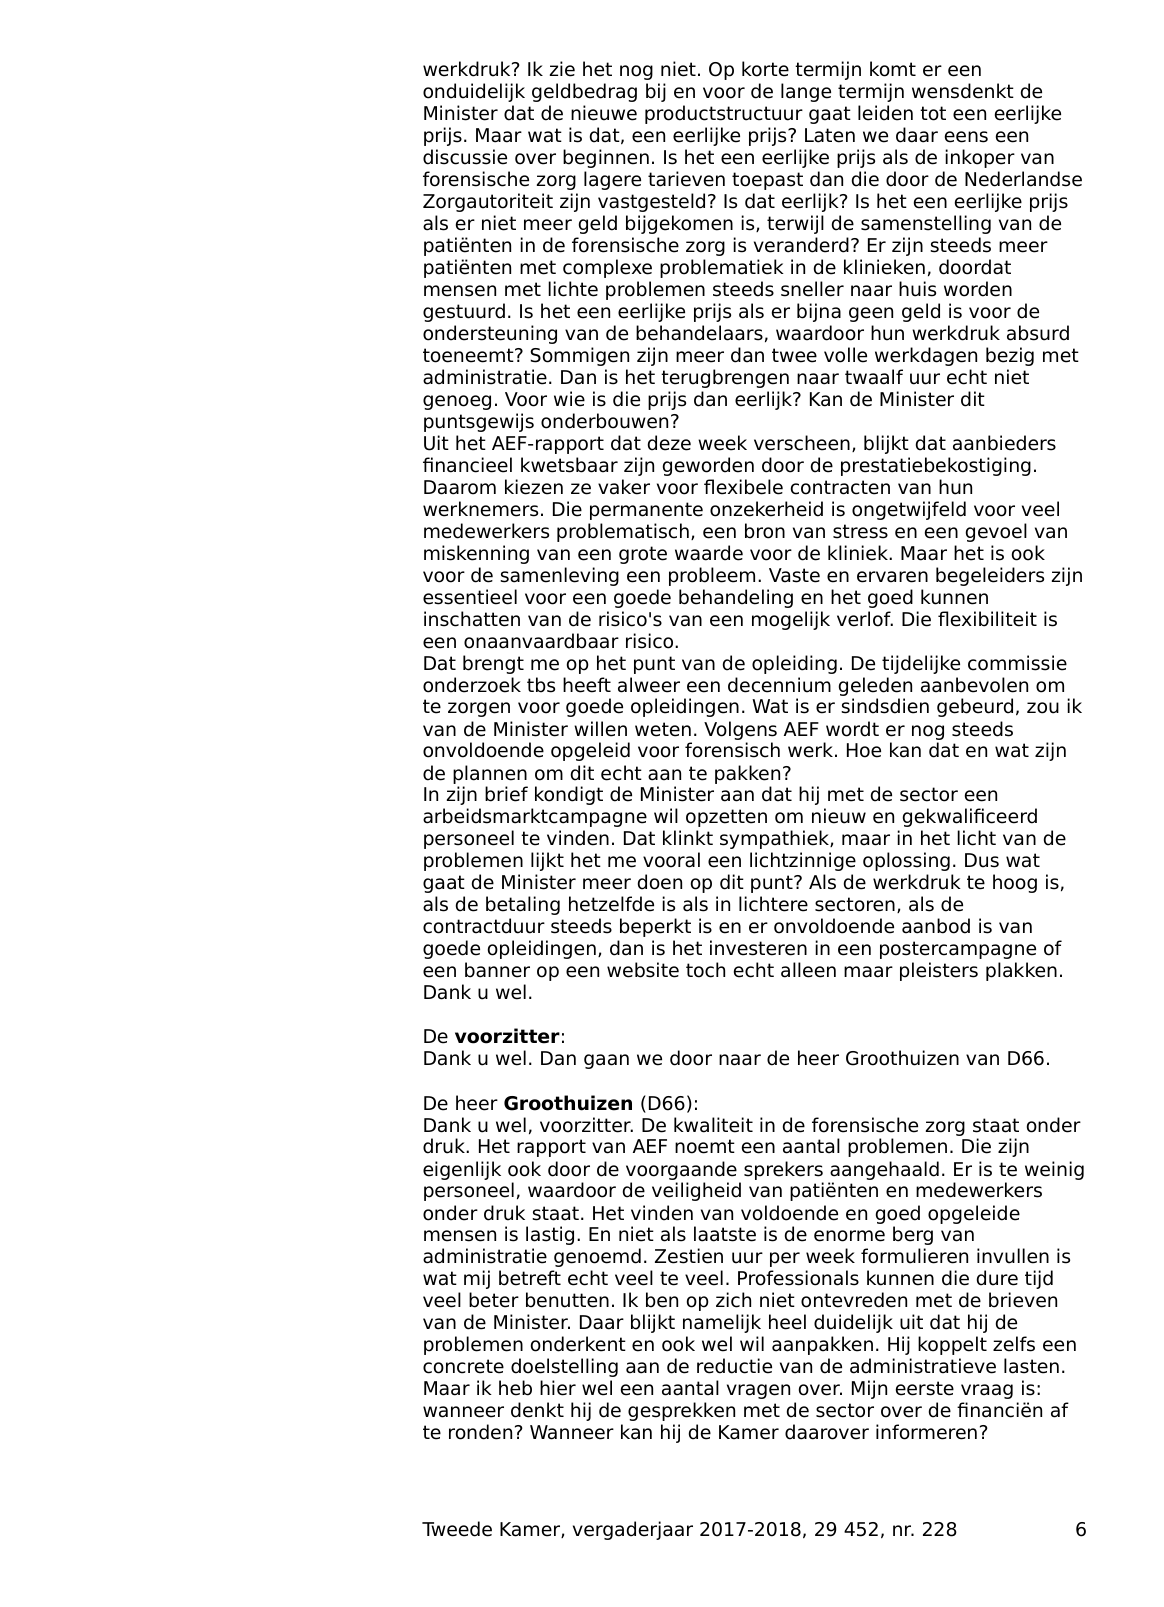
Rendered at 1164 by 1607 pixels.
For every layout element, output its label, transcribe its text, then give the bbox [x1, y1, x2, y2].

text Dank u wel, voorzitter. De kwaliteit in de forensische zorg staat onder druk. Het rapport van AEF noemt een aantal problemen. Die zijn eigenlijk ook door de voorgaande sprekers aangehaald. Er is te weinig personeel, waardoor de veiligheid van patiënten en medewerkers onder druk staat. Het vinden van voldoende en goed opgeleide mensen is lastig. En niet als laatste is de enorme berg van administratie genoemd. Zestien uur per week formulieren invullen is wat mij betreft echt veel te veel. Professionals kunnen die dure tijd veel beter benutten. Ik ben op zich niet ontevreden met de brieven van de Minister. Daar blijkt namelijk heel duidelijk uit dat hij de problemen onderkent en ook wel wil aanpakken. Hij koppelt zelfs een concrete doelstelling aan de reductie van de administratieve lasten. Maar ik heb hier wel een aantal vragen over. Mijn eerste vraag is: wanneer denkt hij de gesprekken met de sector over de financiën af te ronden? Wanneer kan hij de Kamer daarover informeren? [422, 1114, 1087, 1444]
text In zijn brief kondigt de Minister aan dat hij met de sector een arbeidsmarktcampagne wil opzetten om nieuw en gekwalificeerd personeel te vinden. Dat klinkt sympathiek, maar in het licht van de problemen lijkt het me vooral een lichtzinnige oplossing. Dus wat gaat de Minister meer doen op dit punt? Als de werkdruk te hoog is, als de betaling hetzelfde is als in lichtere sectoren, als de contractduur steeds beperkt is en er onvoldoende aanbod is van goede opleidingen, dan is het investeren in een postercampagne of een banner op een website toch echt alleen maar pleisters plakken. [422, 784, 1087, 982]
text De voorzitter: [422, 1026, 1087, 1048]
text Dat brengt me op het punt van de opleiding. De tijdelijke commissie onderzoek tbs heeft alweer een decennium geleden aanbevolen om te zorgen voor goede opleidingen. Wat is er sindsdien gebeurd, zou ik van de Minister willen weten. Volgens AEF wordt er nog steeds onvoldoende opgeleid voor forensisch werk. Hoe kan dat en wat zijn de plannen om dit echt aan te pakken? [422, 652, 1087, 784]
text De heer Groothuizen (D66): [422, 1092, 1087, 1114]
text Uit het AEF-rapport dat deze week verscheen, blijkt dat aanbieders financieel kwetsbaar zijn geworden door de prestatiebekostiging. Daarom kiezen ze vaker voor flexibele contracten van hun werknemers. Die permanente onzekerheid is ongetwijfeld voor veel medewerkers problematisch, een bron van stress en een gevoel van miskenning van een grote waarde voor de kliniek. Maar het is ook voor de samenleving een probleem. Vaste en ervaren begeleiders zijn essentieel voor een goede behandeling en het goed kunnen inschatten van de risico's van een mogelijk verlof. Die flexibiliteit is een onaanvaardbaar risico. [422, 433, 1087, 652]
text werkdruk? Ik zie het nog niet. Op korte termijn komt er een onduidelijk geldbedrag bij en voor de lange termijn wensdenkt de Minister dat de nieuwe productstructuur gaat leiden tot een eerlijke prijs. Maar wat is dat, een eerlijke prijs? Laten we daar eens een discussie over beginnen. Is het een eerlijke prijs als de inkoper van forensische zorg lagere tarieven toepast dan die door de Nederlandse Zorgautoriteit zijn vastgesteld? Is dat eerlijk? Is het een eerlijke prijs als er niet meer geld bijgekomen is, terwijl de samenstelling van de patiënten in de forensische zorg is veranderd? Er zijn steeds meer patiënten met complexe problematiek in de klinieken, doordat mensen met lichte problemen steeds sneller naar huis worden gestuurd. Is het een eerlijke prijs als er bijna geen geld is voor de ondersteuning van de behandelaars, waardoor hun werkdruk absurd toeneemt? Sommigen zijn meer dan twee volle werkdagen bezig met administratie. Dan is het terugbrengen naar twaalf uur echt niet genoeg. Voor wie is die prijs dan eerlijk? Kan de Minister dit puntsgewijs onderbouwen? [422, 59, 1087, 433]
text Dank u wel. [422, 982, 1087, 1004]
text Dank u wel. Dan gaan we door naar de heer Groothuizen van D66. [422, 1048, 1087, 1070]
